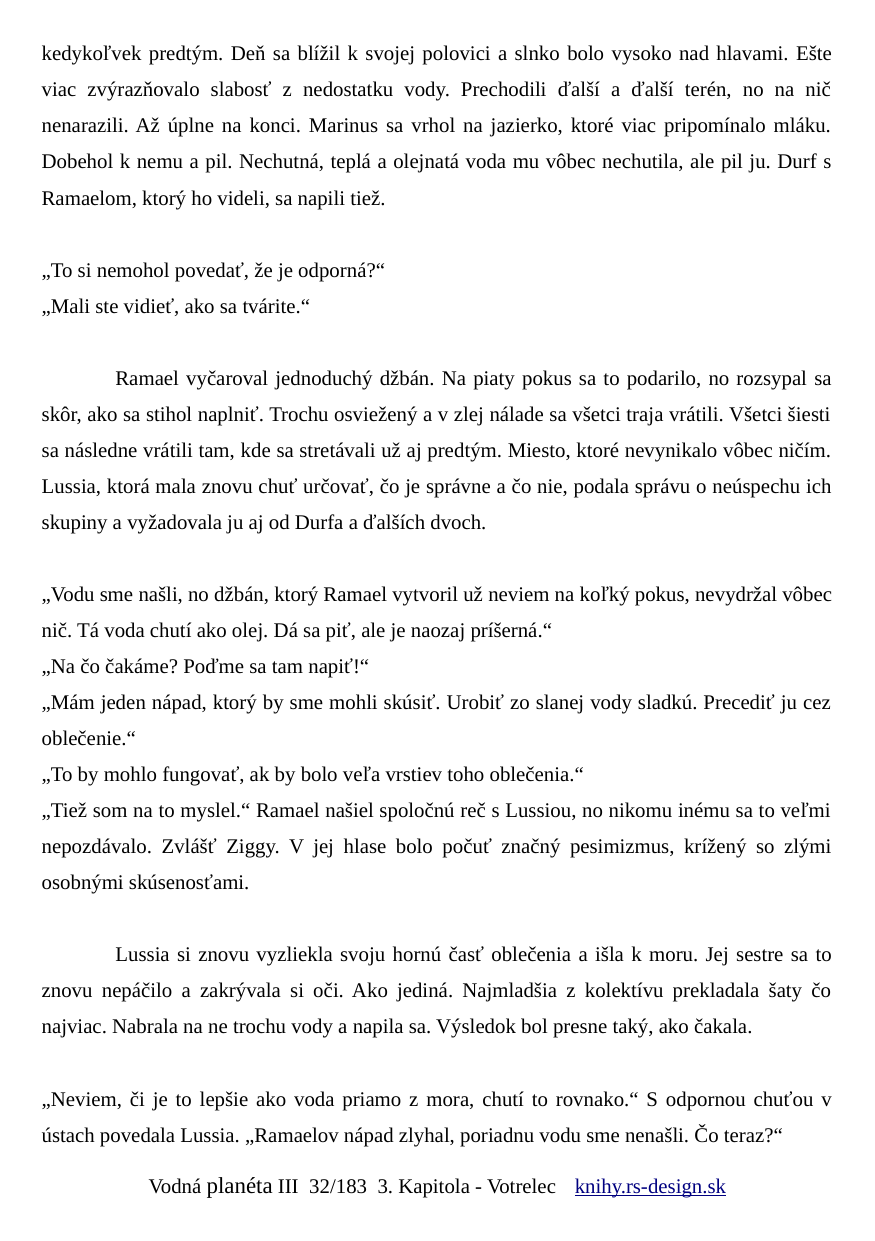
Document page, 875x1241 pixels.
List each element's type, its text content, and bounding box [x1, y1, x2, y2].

text „To by mohlo fungovať, ak by bolo veľa vrstiev toho oblečenia.“ [41, 762, 833, 786]
text Lussia si znovu vyzliekla svoju hornú časť oblečenia a išla k moru. Jej sestre sa to znovu nepáčilo a zakrývala si oči. Ako jediná. Najmladšia z kolektívu prekladala šaty čo najviac. Nabrala na ne trochu vody a napila sa. Výsledok bol presne taký, ako čakala. [41, 942, 833, 1038]
text „Na čo čakáme? Poďme sa tam napiť!“ [41, 654, 833, 678]
text „Mám jeden nápad, ktorý by sme mohli skúsiť. Urobiť zo slanej vody sladkú. Precediť ju cez oblečenie.“ [41, 690, 833, 750]
text „Neviem, či je to lepšie ako voda priamo z mora, chutí to rovnako.“ S odpornou chuťou v ústach povedala Lussia. „Ramaelov nápad zlyhal, poriadnu vodu sme nenašli. Čo teraz?“ [41, 1087, 833, 1147]
text kedykoľvek predtým. Deň sa blížil k svojej polovici a slnko bolo vysoko nad hlavami. Ešte viac zvýrazňovalo slabosť z nedostatku vody. Prechodili ďalší a ďalší terén, no na nič nenarazili. Až úplne na konci. Marinus sa vrhol na jazierko, ktoré viac pripomínalo mláku. Dobehol k nemu a pil. Nechutná, teplá a olejnatá voda mu vôbec nechutila, ale pil ju. Durf s Ramaelom, ktorý ho videli, sa napili tiež. [41, 41, 833, 209]
text „Mali ste vidieť, ako sa tvárite.“ [41, 294, 833, 318]
text „Tiež som na to myslel.“ Ramael našiel spoločnú reč s Lussiou, no nikomu inému sa to veľmi nepozdávalo. Zvlášť Ziggy. V jej hlase bolo počuť značný pesimizmus, krížený so zlými osobnými skúsenosťami. [41, 798, 833, 894]
text „Vodu sme našli, no džbán, ktorý Ramael vytvoril už neviem na koľký pokus, nevydržal vôbec nič. Tá voda chutí ako olej. Dá sa piť, ale je naozaj príšerná.“ [41, 582, 833, 642]
text „To si nemohol povedať, že je odporná?“ [41, 258, 833, 282]
text Ramael vyčaroval jednoduchý džbán. Na piaty pokus sa to podarilo, no rozsypal sa skôr, ako sa stihol naplniť. Trochu osviežený a v zlej nálade sa všetci traja vrátili. Všetci šiesti sa následne vrátili tam, kde sa stretávali už aj predtým. Miesto, ktoré nevynikalo vôbec ničím. Lussia, ktorá mala znovu chuť určovať, čo je správne a čo nie, podala správu o neúspechu ich skupiny a vyžadovala ju aj od Durfa a ďalších dvoch. [41, 366, 833, 534]
